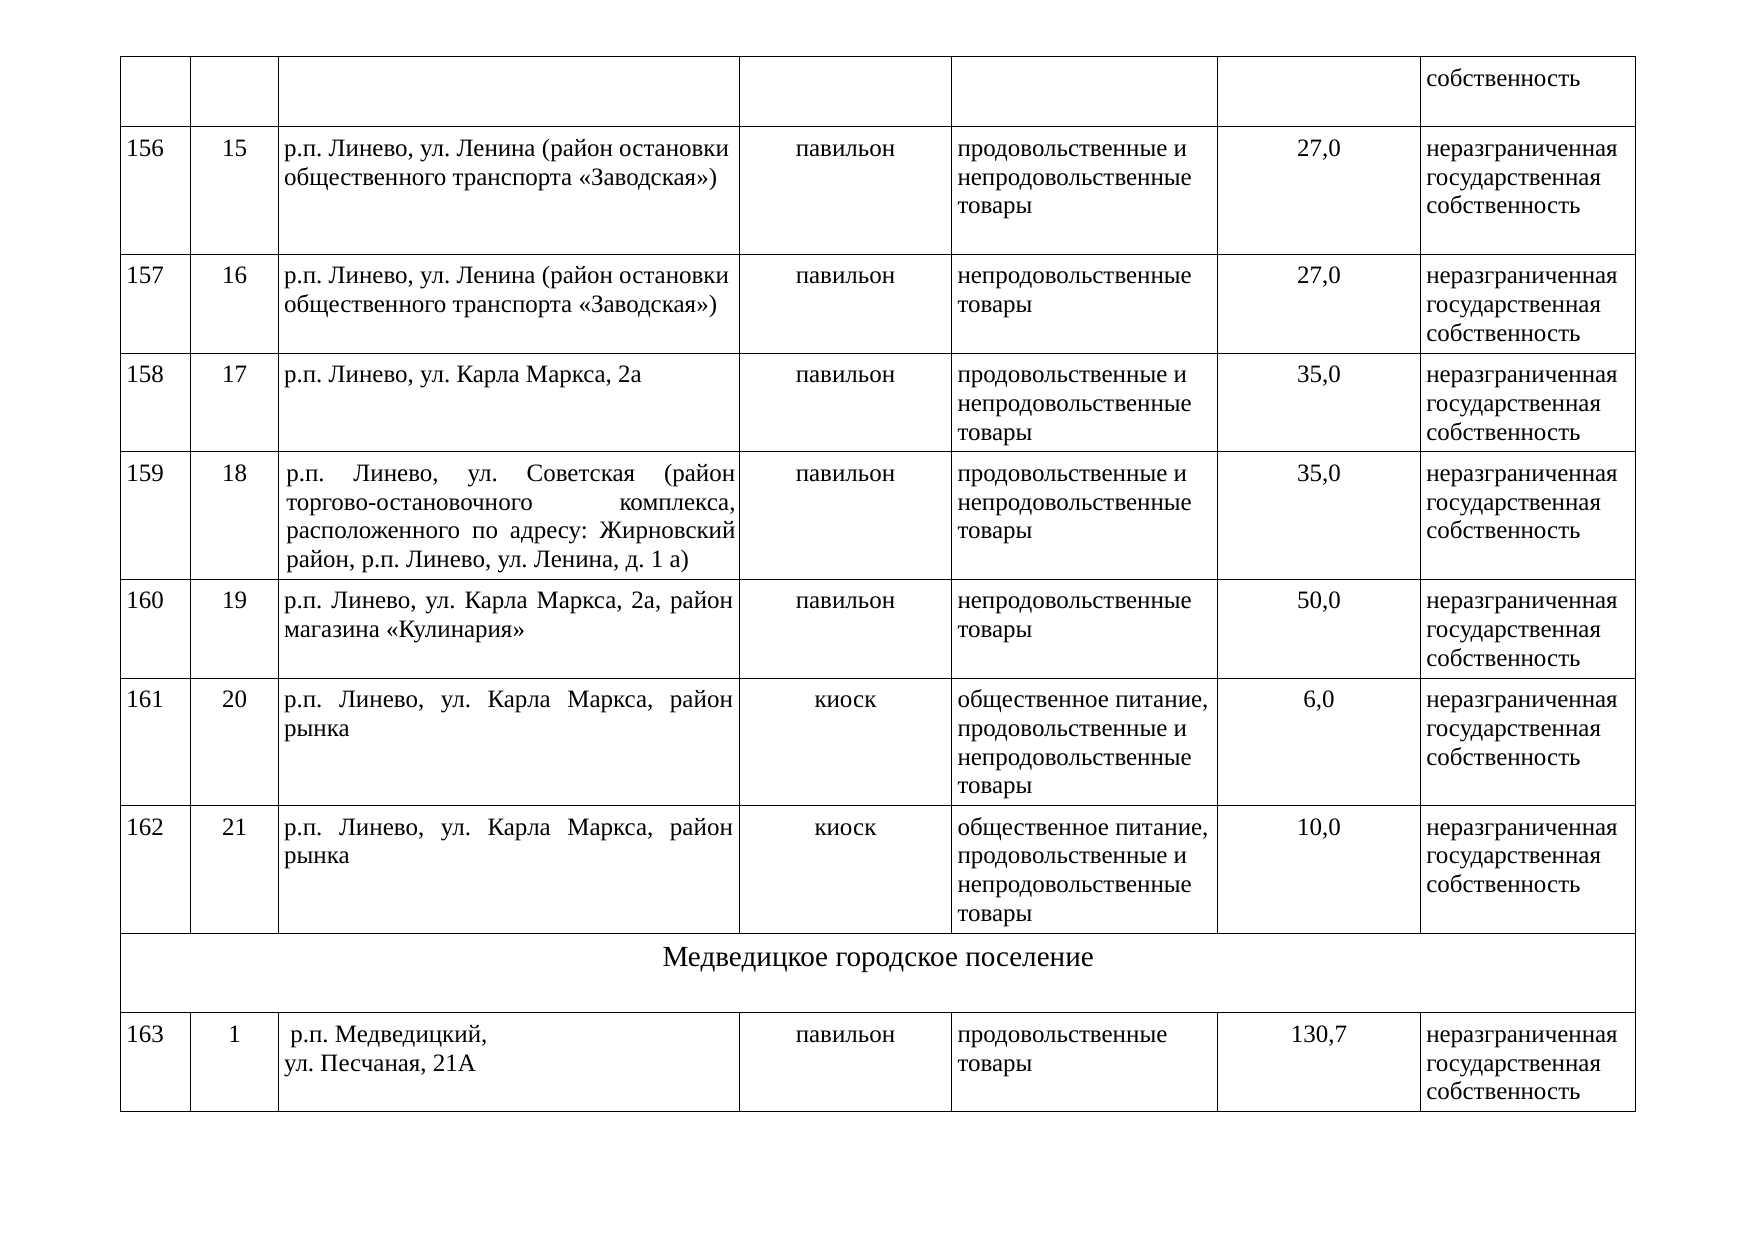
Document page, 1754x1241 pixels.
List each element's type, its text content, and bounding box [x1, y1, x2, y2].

table_cell продовольственные и непродовольственные товары [952, 127, 1217, 254]
table_cell 20 [191, 679, 278, 805]
table_cell [279, 57, 739, 126]
table_cell [952, 57, 1217, 126]
table_cell [740, 57, 951, 126]
table_cell неразграниченная государственная собственность [1421, 806, 1635, 932]
table_cell 10,0 [1218, 806, 1420, 932]
table_cell продовольственные и непродовольственные товары [952, 452, 1217, 579]
table_cell общественное питание, продовольственные и непродовольственные товары [952, 806, 1217, 932]
table_cell неразграниченная государственная собственность [1421, 580, 1635, 677]
table_cell продовольственные и непродовольственные товары [952, 354, 1217, 451]
table_cell павильон [740, 1013, 951, 1111]
table_cell 35,0 [1218, 452, 1420, 579]
table_cell Медведицкое городское поселение [121, 934, 1635, 1012]
table_cell павильон [740, 255, 951, 352]
table_cell 159 [121, 452, 190, 579]
table_cell [1218, 57, 1420, 126]
table_cell 21 [191, 806, 278, 932]
table_cell киоск [740, 679, 951, 805]
table_cell р.п. Линево, ул. Карла Маркса, 2а, район магазина «Кулинария» [279, 580, 739, 677]
table_cell 163 [121, 1013, 190, 1111]
table_cell 130,7 [1218, 1013, 1420, 1111]
table_cell неразграниченная государственная собственность [1421, 127, 1635, 254]
table_cell 1 [191, 1013, 278, 1111]
table_cell 16 [191, 255, 278, 352]
table_cell непродовольственные товары [952, 255, 1217, 352]
table_cell 15 [191, 127, 278, 254]
table_cell р.п. Линево, ул. Ленина (район остановки общественного транспорта «Заводская») [279, 255, 739, 352]
table_cell павильон [740, 452, 951, 579]
table_cell 27,0 [1218, 127, 1420, 254]
table_cell 35,0 [1218, 354, 1420, 451]
table_cell общественное питание, продовольственные и непродовольственные товары [952, 679, 1217, 805]
table_cell 50,0 [1218, 580, 1420, 677]
table_cell неразграниченная государственная собственность [1421, 679, 1635, 805]
table_cell р.п. Линево, ул. Карла Маркса, 2а [279, 354, 739, 451]
table_cell 157 [121, 255, 190, 352]
table_cell непродовольственные товары [952, 580, 1217, 677]
table_cell 19 [191, 580, 278, 677]
table_cell 17 [191, 354, 278, 451]
table_cell неразграниченная государственная собственность [1421, 255, 1635, 352]
table_cell [121, 57, 190, 126]
table_cell неразграниченная государственная собственность [1421, 452, 1635, 579]
table_cell 160 [121, 580, 190, 677]
table_cell р.п. Линево, ул. Карла Маркса, район рынка [279, 679, 739, 805]
table_cell 6,0 [1218, 679, 1420, 805]
table_cell 158 [121, 354, 190, 451]
table_cell киоск [740, 806, 951, 932]
table_cell р.п. Медведицкий, ул. Песчаная, 21А [279, 1013, 739, 1111]
table_cell неразграниченная государственная собственность [1421, 1013, 1635, 1111]
table_cell павильон [740, 354, 951, 451]
table_cell павильон [740, 127, 951, 254]
table_cell [191, 57, 278, 126]
table_cell 18 [191, 452, 278, 579]
table_cell р.п. Линево, ул. Карла Маркса, район рынка [279, 806, 739, 932]
table_cell собственность [1421, 57, 1635, 126]
table_cell продовольственные товары [952, 1013, 1217, 1111]
table_cell 161 [121, 679, 190, 805]
table_cell павильон [740, 580, 951, 677]
table_cell 162 [121, 806, 190, 932]
table_cell 27,0 [1218, 255, 1420, 352]
table_cell 156 [121, 127, 190, 254]
table_cell неразграниченная государственная собственность [1421, 354, 1635, 451]
table_cell р.п. Линево, ул. Советская (район торгово-остановочного комплекса, расположенного по адресу: Жирновский район, р.п. Линево, ул. Ленина, д. 1 а) [279, 452, 739, 579]
table_cell р.п. Линево, ул. Ленина (район остановки общественного транспорта «Заводская») [279, 127, 739, 254]
